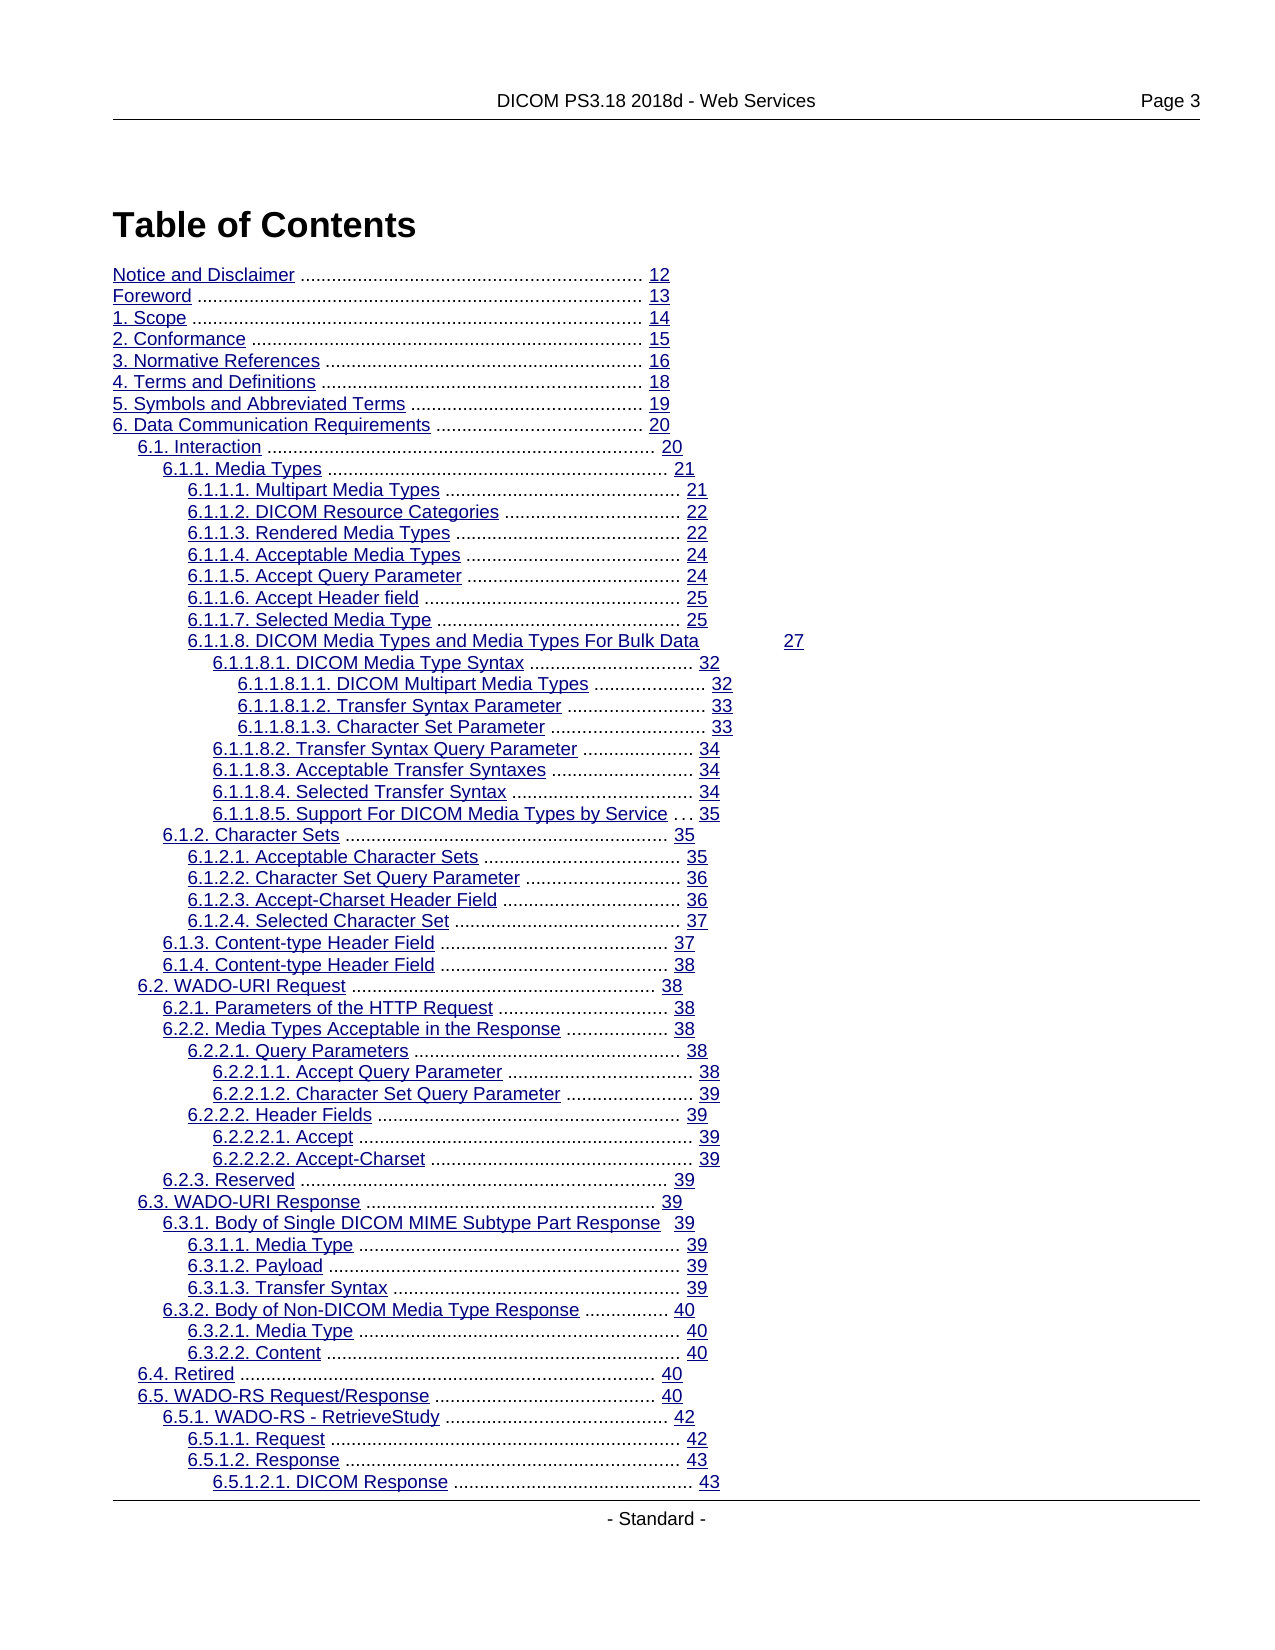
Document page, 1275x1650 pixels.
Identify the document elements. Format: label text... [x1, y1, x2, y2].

text 6.1.3. Content-type Header Field 0 [162, 932, 1175, 953]
text 6.2.2.2.1. Accept 0 [212, 1126, 1175, 1147]
text 6.1.1.8.5. Support For DICOM Media Types by Service 0 [212, 802, 1175, 824]
text 6.1.1.8.1. DICOM Media Type Syntax 0 [212, 651, 1175, 673]
text Notice and Disclaimer 0 [112, 263, 1175, 285]
text 6.1.1.5. Accept Query Parameter 0 [187, 565, 1175, 587]
text 6.5. WADO-RS Request/Response 0 [137, 1384, 1175, 1406]
text 6.1.1.8.1.1. DICOM Multipart Media Types 0 [237, 673, 1175, 694]
text 6.3.1. Body of Single DICOM MIME Subtype Part Response 0 [162, 1212, 1175, 1234]
text 6.1.1.4. Acceptable Media Types 0 [187, 544, 1175, 565]
text 6.5.1. WADO-RS - RetrieveStudy 0 [162, 1406, 1175, 1428]
text 6.5.1.2.1. DICOM Response 0 [212, 1471, 1175, 1492]
text 6.3.2. Body of Non-DICOM Media Type Response 0 [162, 1298, 1175, 1320]
text 6.2.2.1.1. Accept Query Parameter 0 [212, 1061, 1175, 1083]
text 6.3.1.3. Transfer Syntax 0 [187, 1277, 1175, 1298]
text 6.1.2. Character Sets 0 [162, 824, 1175, 846]
text 6.3.2.1. Media Type 0 [187, 1320, 1175, 1341]
text 6.2.2.2.2. Accept-Charset 0 [212, 1147, 1175, 1169]
text 2. Conformance 0 [112, 328, 1175, 349]
text 6.1.1.8.3. Acceptable Transfer Syntaxes 0 [212, 759, 1175, 781]
text 3. Normative References 0 [112, 349, 1175, 371]
text 6.1.1.8. DICOM Media Types and Media Types For Bulk Data 0 [187, 630, 1175, 651]
text 6.3.2.2. Content 0 [187, 1341, 1175, 1363]
text 6.2.2. Media Types Acceptable in the Response 0 [162, 1018, 1175, 1039]
text 6.2.3. Reserved 0 [162, 1169, 1175, 1191]
text 6.4. Retired 0 [137, 1363, 1175, 1384]
text 6.1.1. Media Types 0 [162, 457, 1175, 479]
text 6.1.2.2. Character Set Query Parameter 0 [187, 867, 1175, 889]
text 6.2.1. Parameters of the HTTP Request 0 [162, 996, 1175, 1018]
text 1. Scope 0 [112, 306, 1175, 328]
text 6.3. WADO-URI Response 0 [137, 1191, 1175, 1212]
text 6.2. WADO-URI Request 0 [137, 975, 1175, 996]
text 6.1.1.8.1.3. Character Set Parameter 0 [237, 716, 1175, 738]
text Table of Contents [112, 204, 1200, 245]
text 6.3.1.2. Payload 0 [187, 1255, 1175, 1277]
text 4. Terms and Definitions 0 [112, 371, 1175, 393]
text 6. Data Communication Requirements 0 [112, 414, 1175, 436]
text 6.1.2.4. Selected Character Set 0 [187, 910, 1175, 932]
text 6.1.1.8.2. Transfer Syntax Query Parameter 0 [212, 738, 1175, 759]
text 6.3.1.1. Media Type 0 [187, 1234, 1175, 1255]
text 6.1.1.3. Rendered Media Types 0 [187, 522, 1175, 544]
text 6.2.2.1. Query Parameters 0 [187, 1039, 1175, 1061]
text 6.2.2.1.2. Character Set Query Parameter 0 [212, 1083, 1175, 1104]
text 6.1.1.6. Accept Header field 0 [187, 587, 1175, 608]
text 6.1.2.1. Acceptable Character Sets 0 [187, 846, 1175, 867]
text 6.1.2.3. Accept-Charset Header Field 0 [187, 889, 1175, 910]
text 6.1.1.8.4. Selected Transfer Syntax 0 [212, 781, 1175, 802]
text 6.1.1.7. Selected Media Type 0 [187, 608, 1175, 630]
text 6.5.1.1. Request 0 [187, 1428, 1175, 1449]
text 6.1.4. Content-type Header Field 0 [162, 953, 1175, 975]
text 6.1.1.8.1.2. Transfer Syntax Parameter 0 [237, 694, 1175, 716]
text 6.1.1.1. Multipart Media Types 0 [187, 479, 1175, 501]
text 6.5.1.2. Response 0 [187, 1449, 1175, 1471]
text 6.1. Interaction 0 [137, 436, 1175, 457]
text 6.1.1.2. DICOM Resource Categories 0 [187, 501, 1175, 522]
text Foreword 0 [112, 285, 1175, 306]
text 5. Symbols and Abbreviated Terms 0 [112, 393, 1175, 414]
text 6.2.2.2. Header Fields 0 [187, 1104, 1175, 1126]
